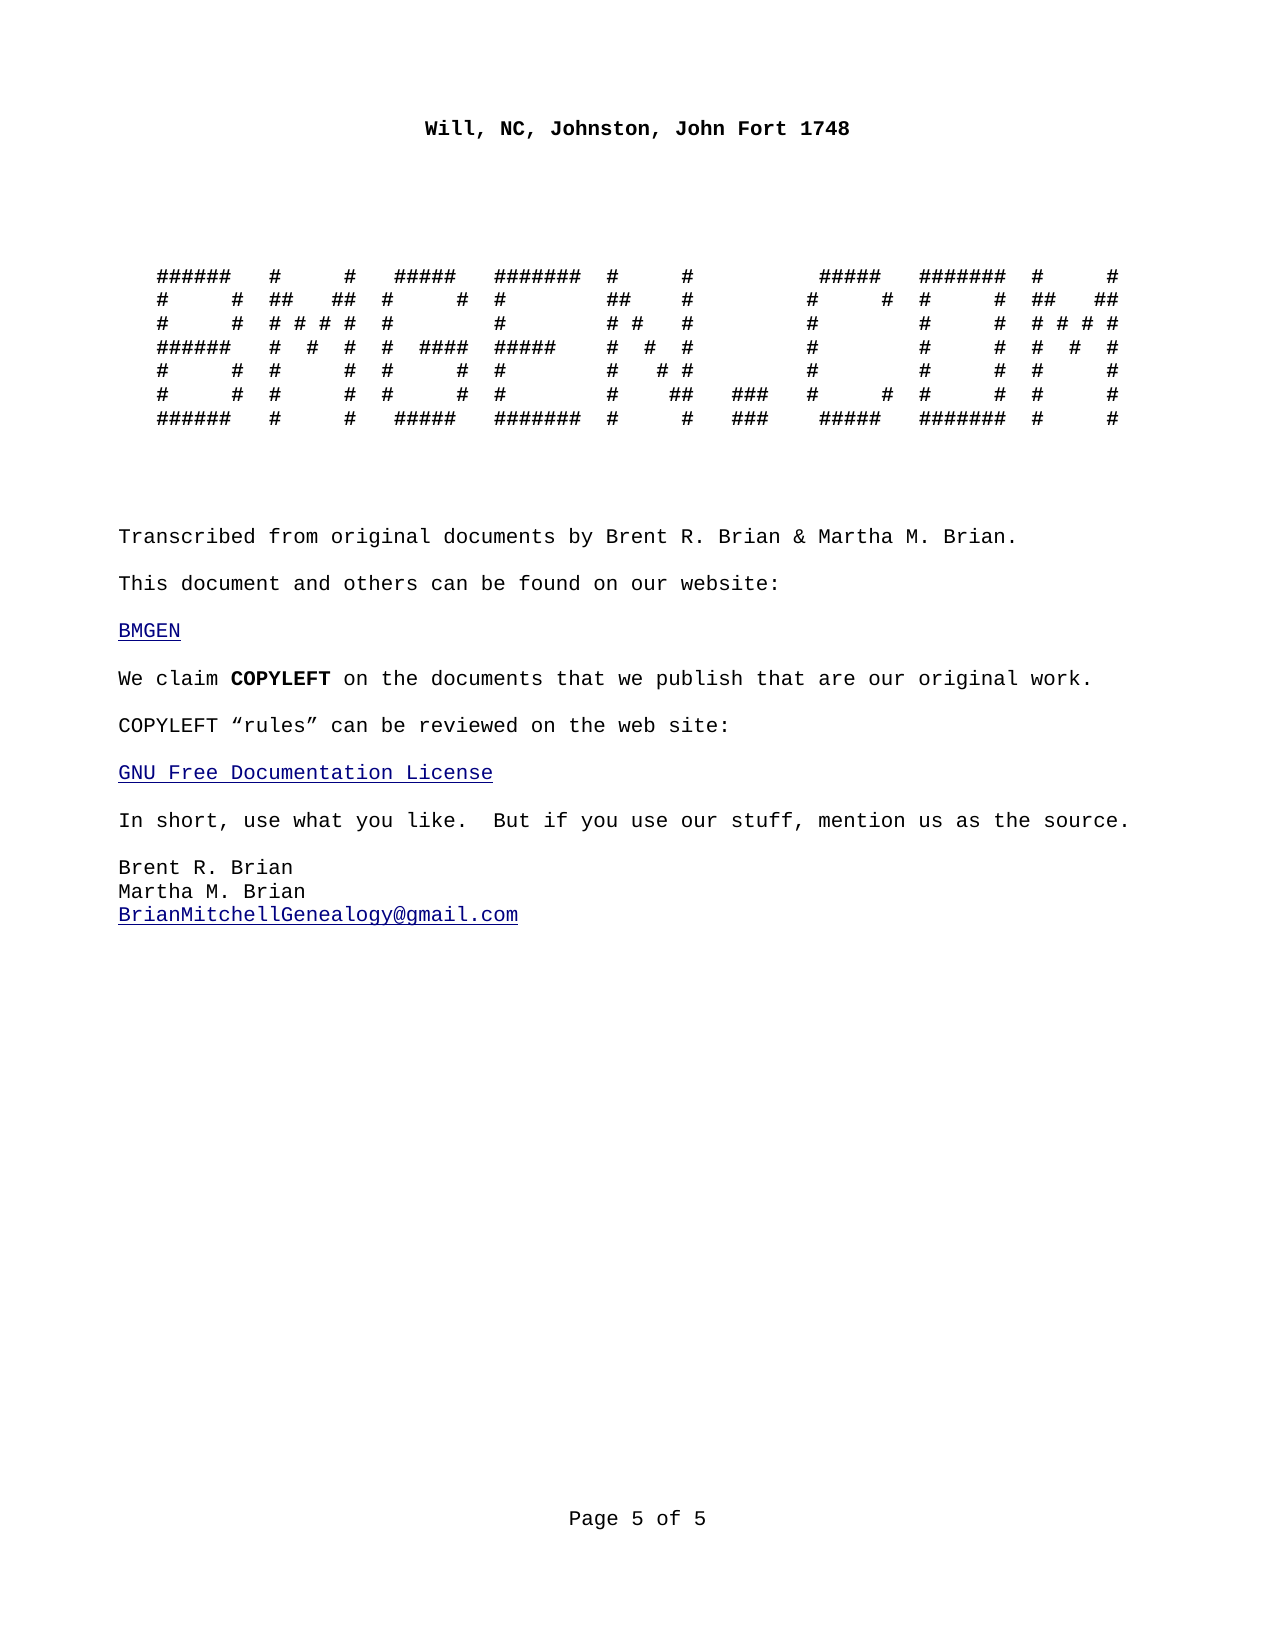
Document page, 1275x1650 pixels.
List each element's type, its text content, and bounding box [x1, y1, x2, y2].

text Transcribed from original documents by Brent R. Brian & Martha M. Brian. [118, 526, 1157, 549]
text GNU Free Documentation License [118, 762, 1157, 786]
text Brent R. Brian [118, 857, 1157, 881]
text COPYLEFT “rules” can be reviewed on the web site: [118, 715, 1157, 739]
text BMGEN [118, 621, 1157, 644]
text We claim COPYLEFT on the documents that we publish that are our original work. [118, 668, 1157, 691]
text # # # # # # # # # # # # # # # # # # [118, 313, 1157, 337]
text In short, use what you like. But if you use our stuff, mention us as the source. [118, 810, 1157, 833]
text ###### # # ##### ####### # # ##### ####### # # [118, 266, 1157, 289]
text ###### # # # # #### ##### # # # # # # # # # [118, 337, 1157, 360]
text ###### # # ##### ####### # # ### ##### ####### # # [118, 408, 1157, 431]
text This document and others can be found on our website: [118, 573, 1157, 597]
text Martha M. Brian [118, 881, 1157, 904]
text # # ## ## # # # ## # # # # # ## ## [118, 289, 1157, 313]
text # # # # # # # # ## ### # # # # # # [118, 384, 1157, 408]
text BrianMitchellGenealogy@gmail.com [118, 904, 1157, 928]
text # # # # # # # # # # # # # # # [118, 360, 1157, 384]
